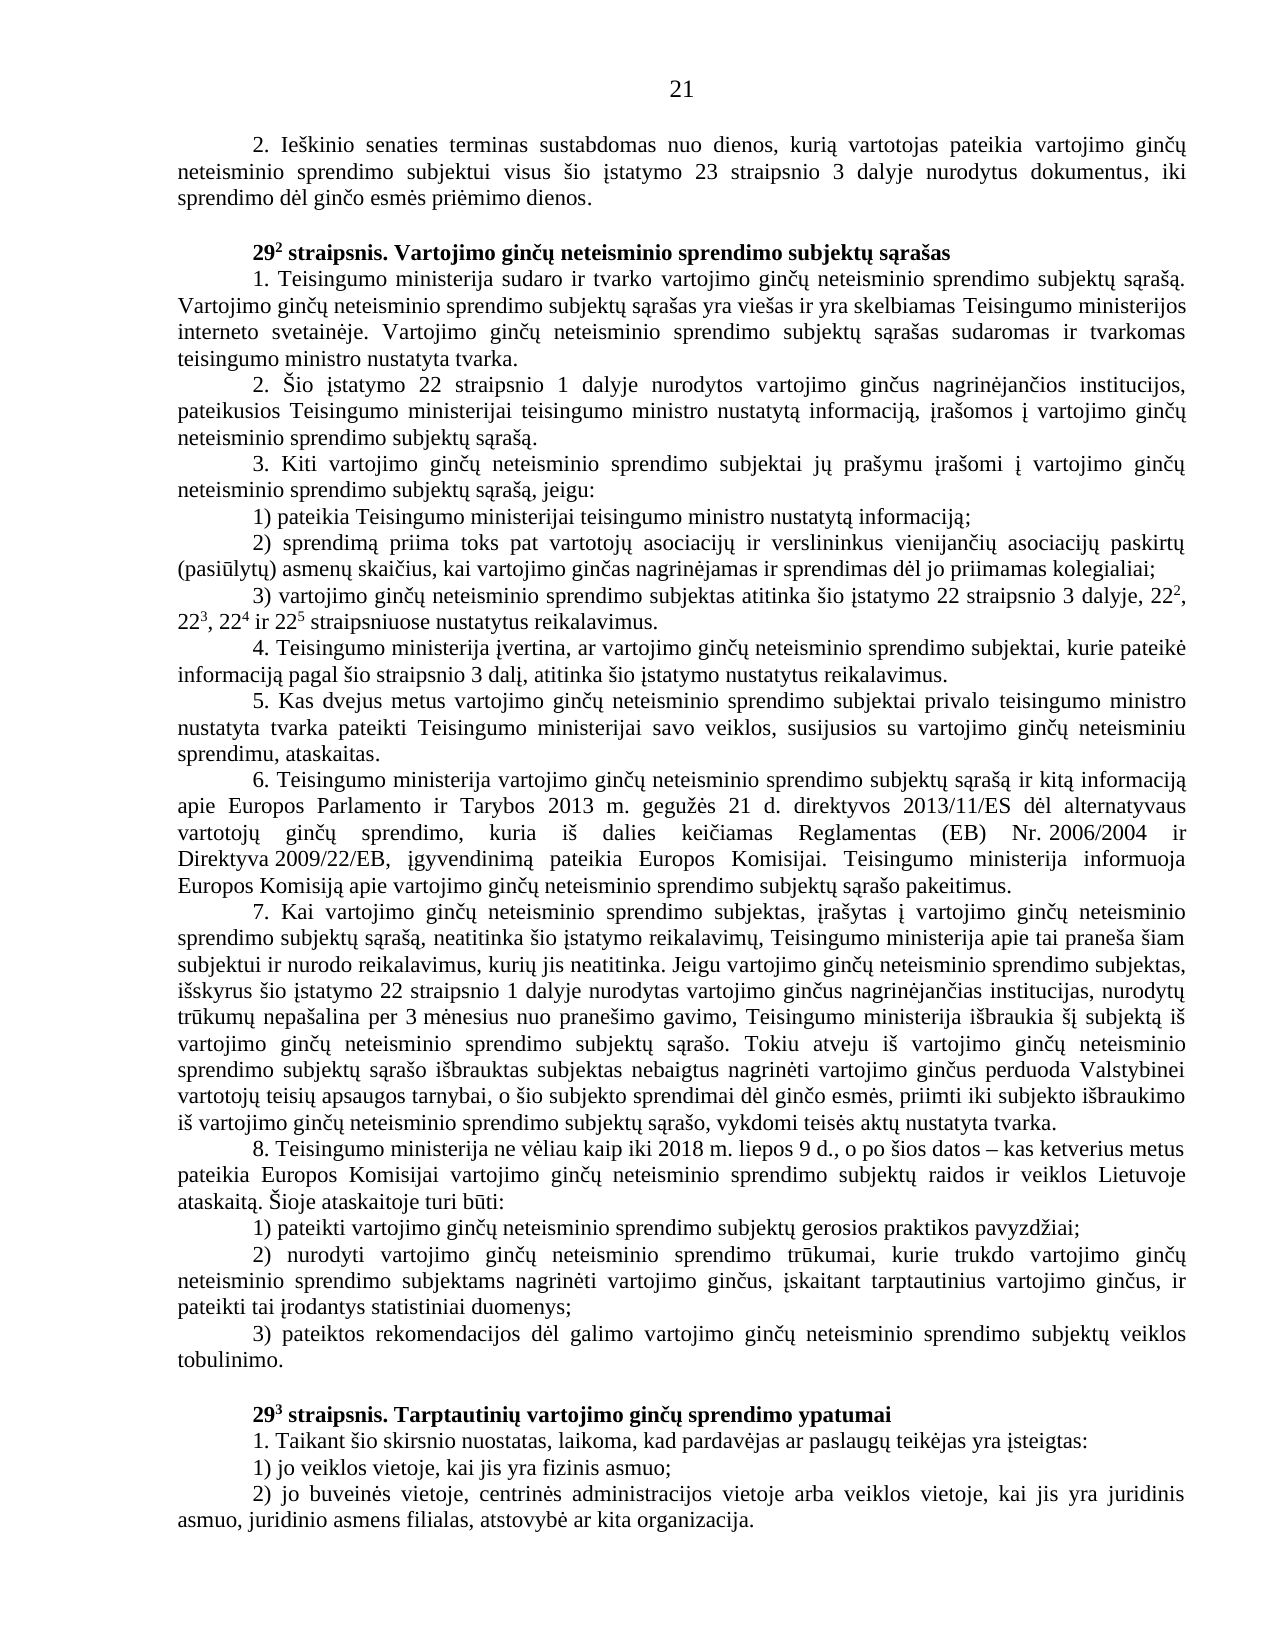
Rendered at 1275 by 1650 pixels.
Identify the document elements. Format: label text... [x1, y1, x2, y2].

text 2) nurodyti vartojimo ginčų neteisminio sprendimo trūkumai, kurie trukdo vartojimo ginčų neteisminio sprendimo subjektams nagrinėti vartojimo ginčus, įskaitant tarptautinius vartojimo ginčus, ir pateikti tai įrodantys statistiniai duomenys; [177, 1241, 1186, 1320]
text 1) jo veiklos vietoje, kai jis yra fizinis asmuo; [177, 1454, 1186, 1480]
text 1. Taikant šio skirsnio nuostatas, laikoma, kad pardavėjas ar paslaugų teikėjas yra įsteigtas: [177, 1427, 1186, 1454]
text 8. Teisingumo ministerija ne vėliau kaip iki 2018 m. liepos 9 d., o po šios datos – kas ketverius metus pateikia Europos Komisijai vartojimo ginčų neteisminio sprendimo subjektų raidos ir veiklos Lietuvoje ataskaitą. Šioje ataskaitoje turi būti: [177, 1135, 1186, 1214]
text 3) vartojimo ginčų neteisminio sprendimo subjektas atitinka šio įstatymo 22 straipsnio 3 dalyje, 222, 223, 224 ir 225 straipsniuose nustatytus reikalavimus. [177, 582, 1186, 634]
text 6. Teisingumo ministerija vartojimo ginčų neteisminio sprendimo subjektų sąrašą ir kitą informaciją apie Europos Parlamento ir Tarybos 2013 m. gegužės 21 d. direktyvos 2013/11/ES dėl alternatyvaus vartotojų ginčų sprendimo, kuria iš dalies keičiamas Reglamentas (EB) Nr. 2006/2004 ir Direktyva 2009/22/EB, įgyvendinimą pateikia Europos Komisijai. Teisingumo ministerija informuoja Europos Komisiją apie vartojimo ginčų neteisminio sprendimo subjektų sąrašo pakeitimus. [177, 766, 1186, 898]
text 3) pateiktos rekomendacijos dėl galimo vartojimo ginčų neteisminio sprendimo subjektų veiklos tobulinimo. [177, 1320, 1186, 1372]
text 1. Teisingumo ministerija sudaro ir tvarko vartojimo ginčų neteisminio sprendimo subjektų sąrašą. Vartojimo ginčų neteisminio sprendimo subjektų sąrašas yra viešas ir yra skelbiamas Teisingumo ministerijos interneto svetainėje. Vartojimo ginčų neteisminio sprendimo subjektų sąrašas sudaromas ir tvarkomas teisingumo ministro nustatyta tvarka. [177, 266, 1186, 371]
text 7. Kai vartojimo ginčų neteisminio sprendimo subjektas, įrašytas į vartojimo ginčų neteisminio sprendimo subjektų sąrašą, neatitinka šio įstatymo reikalavimų, Teisingumo ministerija apie tai praneša šiam subjektui ir nurodo reikalavimus, kurių jis neatitinka. Jeigu vartojimo ginčų neteisminio sprendimo subjektas, išskyrus šio įstatymo 22 straipsnio 1 dalyje nurodytas vartojimo ginčus nagrinėjančias institucijas, nurodytų trūkumų nepašalina per 3 mėnesius nuo pranešimo gavimo, Teisingumo ministerija išbraukia šį subjektą iš vartojimo ginčų neteisminio sprendimo subjektų sąrašo. Tokiu atveju iš vartojimo ginčų neteisminio sprendimo subjektų sąrašo išbrauktas subjektas nebaigtus nagrinėti vartojimo ginčus perduoda Valstybinei vartotojų teisių apsaugos tarnybai, o šio subjekto sprendimai dėl ginčo esmės, priimti iki subjekto išbraukimo iš vartojimo ginčų neteisminio sprendimo subjektų sąrašo, vykdomi teisės aktų nustatyta tvarka. [177, 898, 1186, 1135]
text 3. Kiti vartojimo ginčų neteisminio sprendimo subjektai jų prašymu įrašomi į vartojimo ginčų neteisminio sprendimo subjektų sąrašą, jeigu: [177, 450, 1186, 503]
text 2. Ieškinio senaties terminas sustabdomas nuo dienos, kurią vartotojas pateikia vartojimo ginčų neteisminio sprendimo subjektui visus šio įstatymo 23 straipsnio 3 dalyje nurodytus dokumentus, iki sprendimo dėl ginčo esmės priėmimo dienos. [177, 131, 1186, 210]
text 4. Teisingumo ministerija įvertina, ar vartojimo ginčų neteisminio sprendimo subjektai, kurie pateikė informaciją pagal šio straipsnio 3 dalį, atitinka šio įstatymo nustatytus reikalavimus. [177, 634, 1186, 687]
text 2. Šio įstatymo 22 straipsnio 1 dalyje nurodytos vartojimo ginčus nagrinėjančios institucijos, pateikusios Teisingumo ministerijai teisingumo ministro nustatytą informaciją, įrašomos į vartojimo ginčų neteisminio sprendimo subjektų sąrašą. [177, 371, 1186, 450]
subtitle 293 straipsnis. Tarptautinių vartojimo ginčų sprendimo ypatumai [177, 1401, 1186, 1427]
text 1) pateikti vartojimo ginčų neteisminio sprendimo subjektų gerosios praktikos pavyzdžiai; [177, 1214, 1186, 1241]
text 292 straipsnis. Vartojimo ginčų neteisminio sprendimo subjektų sąrašas [177, 239, 1186, 266]
text 2) jo buveinės vietoje, centrinės administracijos vietoje arba veiklos vietoje, kai jis yra juridinis asmuo, juridinio asmens filialas, atstovybė ar kita organizacija. [177, 1480, 1186, 1533]
text 2) sprendimą priima toks pat vartotojų asociacijų ir verslininkus vienijančių asociacijų paskirtų (pasiūlytų) asmenų skaičius, kai vartojimo ginčas nagrinėjamas ir sprendimas dėl jo priimamas kolegialiai; [177, 529, 1186, 582]
text 1) pateikia Teisingumo ministerijai teisingumo ministro nustatytą informaciją; [177, 503, 1186, 529]
text 5. Kas dvejus metus vartojimo ginčų neteisminio sprendimo subjektai privalo teisingumo ministro nustatyta tvarka pateikti Teisingumo ministerijai savo veiklos, susijusios su vartojimo ginčų neteisminiu sprendimu, ataskaitas. [177, 687, 1186, 766]
